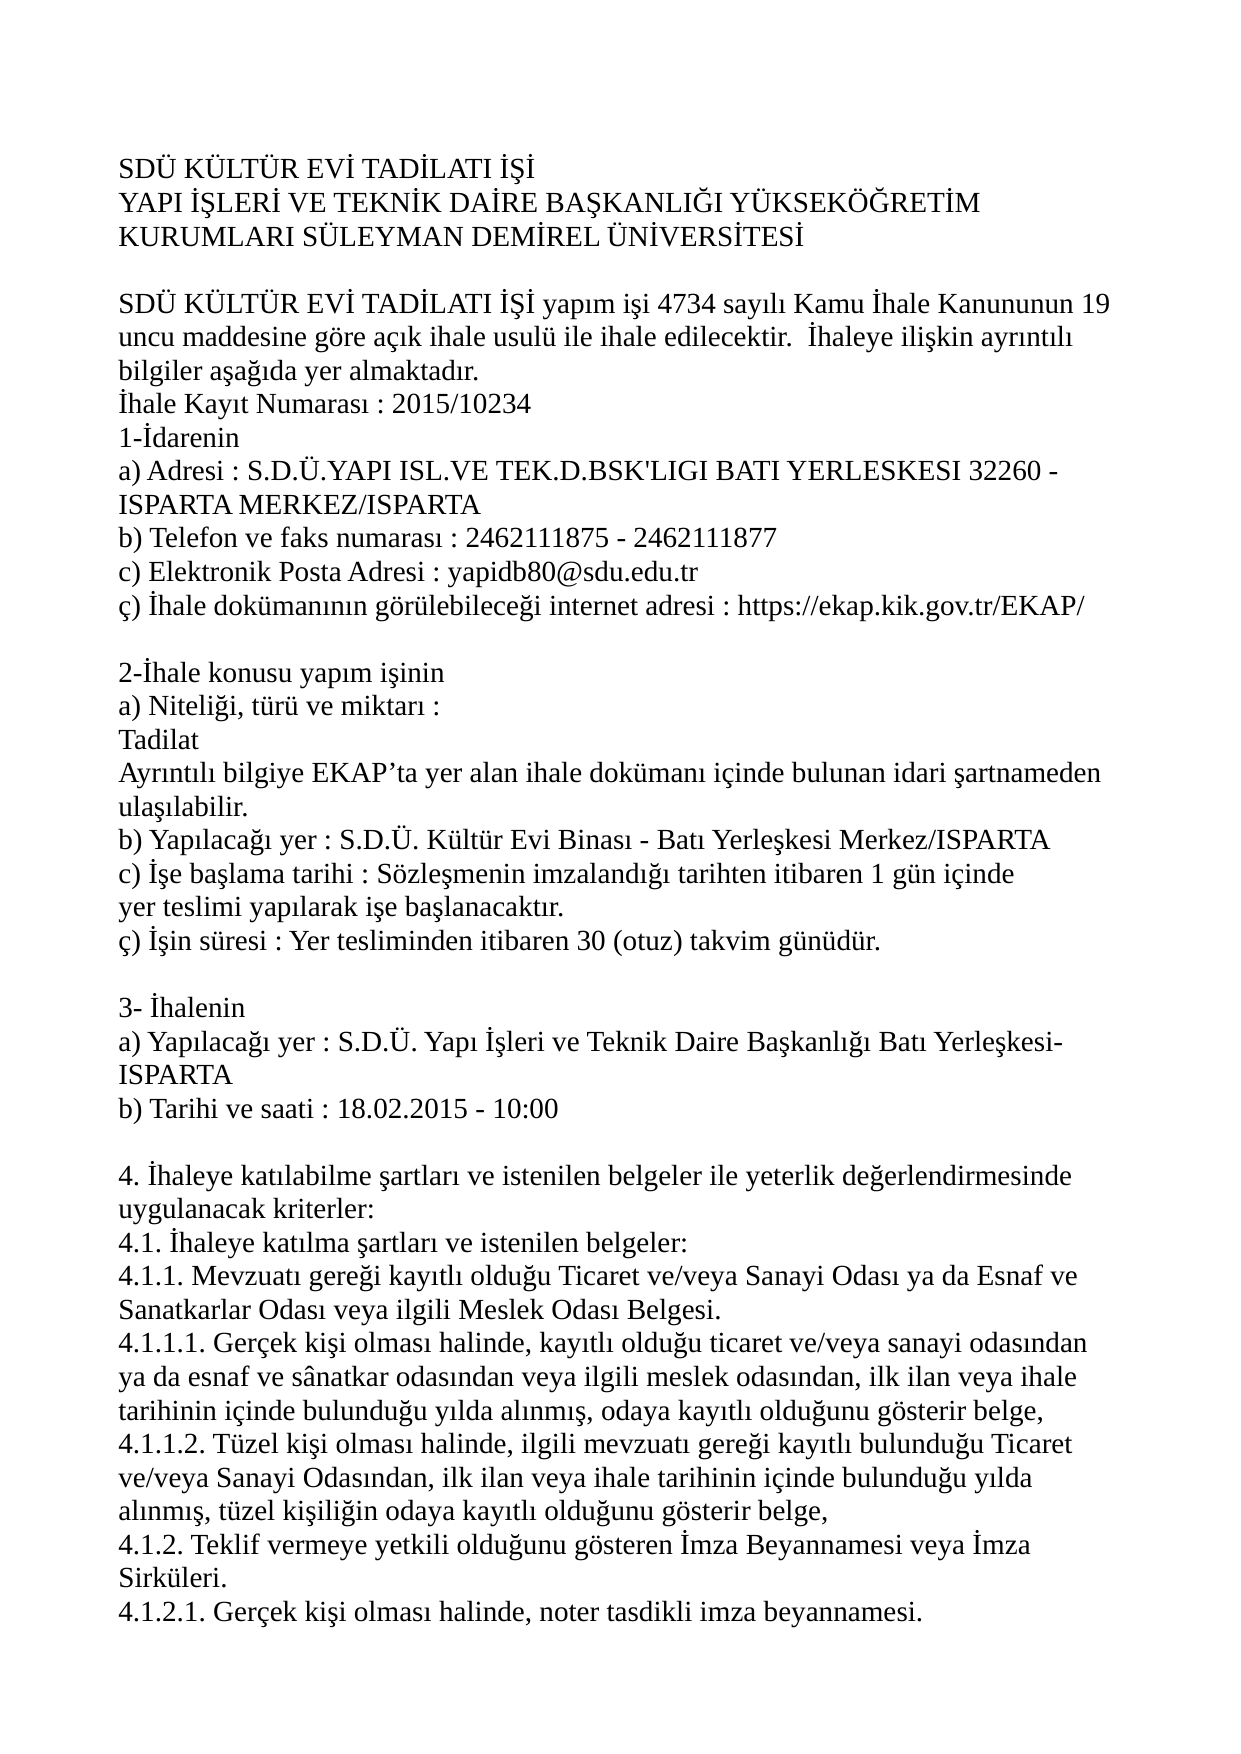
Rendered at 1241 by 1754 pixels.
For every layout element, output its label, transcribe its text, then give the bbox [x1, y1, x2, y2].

text a) Adresi : S.D.Ü.YAPI ISL.VE TEK.D.BSK'LIGI BATI YERLESKESI 32260 - ISPARTA MERKEZ/ISPARTA [118, 453, 1122, 521]
text ç) İhale dokümanının görülebileceği internet adresi : https://ekap.kik.gov.tr/EKAP/ [118, 588, 1122, 621]
text 4.1. İhaleye katılma şartları ve istenilen belgeler: [118, 1225, 1122, 1258]
text 2-İhale konusu yapım işinin [118, 655, 1122, 688]
text b) Telefon ve faks numarası : 2462111875 - 2462111877 [118, 521, 1122, 554]
text ç) İşin süresi : Yer tesliminden itibaren 30 (otuz) takvim günüdür. [118, 923, 1122, 957]
text yer teslimi yapılarak işe başlanacaktır. [118, 889, 1122, 923]
text b) Tarihi ve saati : 18.02.2015 - 10:00 [118, 1091, 1122, 1124]
text 4.1.2. Teklif vermeye yetkili olduğunu gösteren İmza Beyannamesi veya İmza Sirküleri. [118, 1527, 1122, 1594]
text b) Yapılacağı yer : S.D.Ü. Kültür Evi Binası - Batı Yerleşkesi Merkez/ISPARTA [118, 822, 1122, 856]
text YAPI İŞLERİ VE TEKNİK DAİRE BAŞKANLIĞI YÜKSEKÖĞRETİM KURUMLARI SÜLEYMAN DEMİREL ÜNİVERSİTESİ [118, 185, 1122, 252]
text 1-İdarenin [118, 420, 1122, 453]
text 4.1.1.2. Tüzel kişi olması halinde, ilgili mevzuatı gereği kayıtlı bulunduğu Ticaret ve/veya Sanayi Odasından, ilk ilan veya ihale tarihinin içinde bulunduğu yılda alınmış, tüzel kişiliğin odaya kayıtlı olduğunu gösterir belge, [118, 1426, 1122, 1527]
text 4.1.2.1. Gerçek kişi olması halinde, noter tasdikli imza beyannamesi. [118, 1594, 1122, 1627]
text Ayrıntılı bilgiye EKAP’ta yer alan ihale dokümanı içinde bulunan idari şartnameden ulaşılabilir. [118, 755, 1122, 822]
text İhale Kayıt Numarası : 2015/10234 [118, 386, 1122, 420]
text SDÜ KÜLTÜR EVİ TADİLATI İŞİ [118, 118, 1122, 185]
text Tadilat [118, 722, 1122, 755]
text SDÜ KÜLTÜR EVİ TADİLATI İŞİ yapım işi 4734 sayılı Kamu İhale Kanununun 19 uncu maddesine göre açık ihale usulü ile ihale edilecektir. İhaleye ilişkin ayrıntılı bilgiler aşağıda yer almaktadır. [118, 286, 1122, 386]
text 4. İhaleye katılabilme şartları ve istenilen belgeler ile yeterlik değerlendirmesinde uygulanacak kriterler: [118, 1158, 1122, 1225]
text a) Yapılacağı yer : S.D.Ü. Yapı İşleri ve Teknik Daire Başkanlığı Batı Yerleşkesi- ISPARTA [118, 1024, 1122, 1091]
text 4.1.1.1. Gerçek kişi olması halinde, kayıtlı olduğu ticaret ve/veya sanayi odasından ya da esnaf ve sânatkar odasından veya ilgili meslek odasından, ilk ilan veya ihale tarihinin içinde bulunduğu yılda alınmış, odaya kayıtlı olduğunu gösterir belge, [118, 1326, 1122, 1426]
text c) İşe başlama tarihi : Sözleşmenin imzalandığı tarihten itibaren 1 gün içinde [118, 856, 1122, 889]
text a) Niteliği, türü ve miktarı : [118, 688, 1122, 722]
text c) Elektronik Posta Adresi : yapidb80@sdu.edu.tr [118, 554, 1122, 588]
text 3- İhalenin [118, 990, 1122, 1024]
text 4.1.1. Mevzuatı gereği kayıtlı olduğu Ticaret ve/veya Sanayi Odası ya da Esnaf ve Sanatkarlar Odası veya ilgili Meslek Odası Belgesi. [118, 1258, 1122, 1326]
